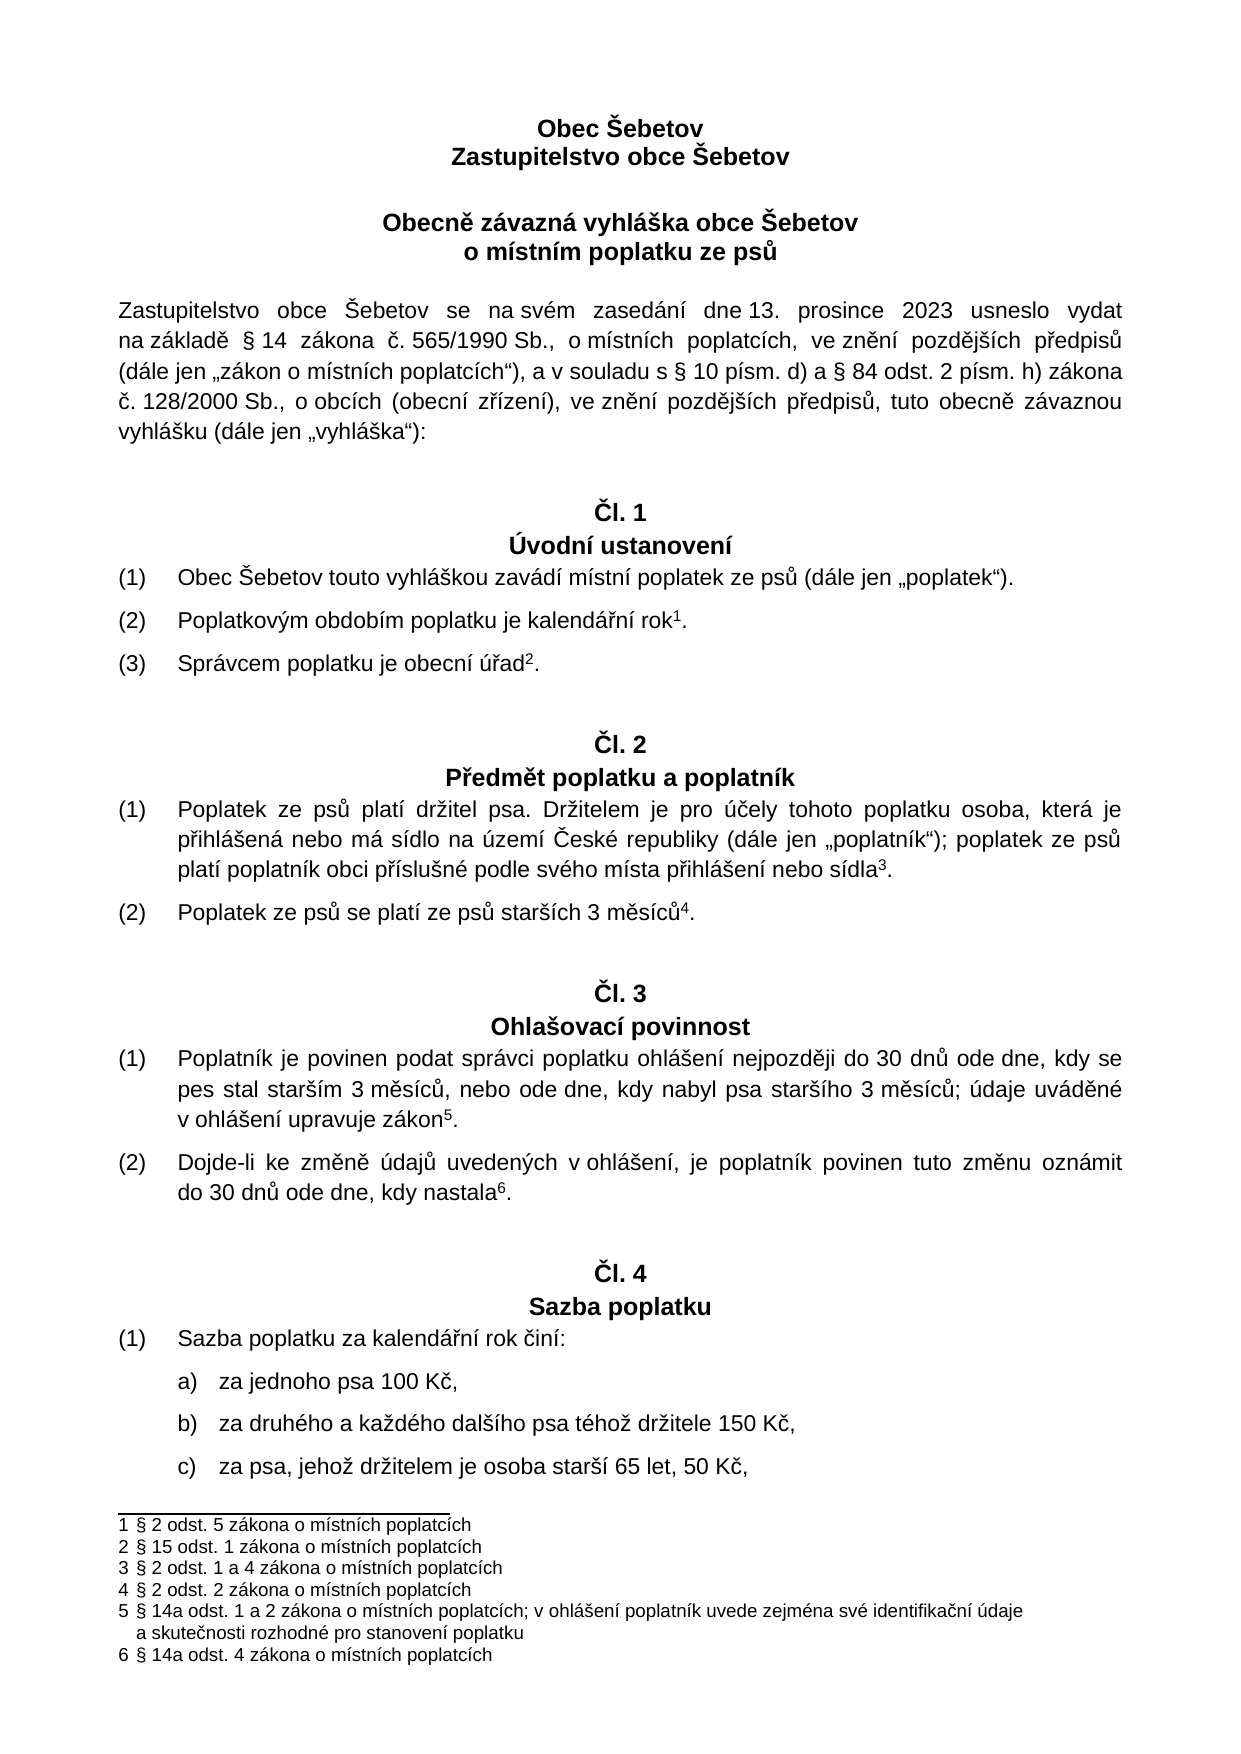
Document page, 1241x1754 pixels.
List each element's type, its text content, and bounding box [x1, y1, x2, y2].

list § 2 odst. 5 zákona o místních poplatcích [118, 1514, 1122, 1536]
list Dojde-li ke změně údajů uvedených v ohlášení, je poplatník povinen tuto změnu oznámit do 30 dnů ode dne, kdy nastala. [118, 1148, 1122, 1205]
list Sazba poplatku za kalendářní rok činí: [118, 1325, 1122, 1351]
list za psa, jehož držitelem je osoba starší 65 let, 50 Kč, [177, 1453, 1122, 1479]
list Poplatkovým obdobím poplatku je kalendářní rok. [118, 607, 1122, 633]
list za jednoho psa 100 Kč, [177, 1368, 1122, 1394]
list Poplatek ze psů platí držitel psa. Držitelem je pro účely tohoto poplatku osoba, která je přihlášená nebo má sídlo na území České republiky (dále jen „poplatník“); poplatek ze psů platí poplatník obci příslušné podle svého místa přihlášení nebo sídla. [118, 796, 1122, 883]
text Zastupitelstvo obce Šebetov se na svém zasedání dne 13. prosince 2023 usneslo vydat na základě § 14 zákona č. 565/1990 Sb., o místních poplatcích, ve znění pozdějších předpisů (dále jen „zákon o místních poplatcích“), a v souladu s § 10 písm. d) a § 84 odst. 2 písm. h) zákona č. 128/2000 Sb., o obcích (obecní zřízení), ve znění pozdějších předpisů, tuto obecně závaznou vyhlášku (dále jen „vyhláška“): [118, 297, 1122, 444]
subtitle Čl. 4 Sazba poplatku [118, 1259, 1122, 1321]
list Obec Šebetov touto vyhláškou zavádí místní poplatek ze psů (dále jen „poplatek“). [118, 564, 1122, 591]
list § 14a odst. 1 a 2 zákona o místních poplatcích; v ohlášení poplatník uvede zejména své identifikační údaje a skutečnosti rozhodné pro stanovení poplatku [118, 1600, 1122, 1643]
subtitle Čl. 2 Předmět poplatku a poplatník [118, 730, 1122, 792]
list Poplatník je povinen podat správci poplatku ohlášení nejpozději do 30 dnů ode dne, kdy se pes stal starším 3 měsíců, nebo ode dne, kdy nabyl psa staršího 3 měsíců; údaje uváděné v ohlášení upravuje zákon. [118, 1045, 1122, 1132]
list § 15 odst. 1 zákona o místních poplatcích [118, 1536, 1122, 1557]
list § 2 odst. 1 a 4 zákona o místních poplatcích [118, 1557, 1122, 1579]
list § 2 odst. 2 zákona o místních poplatcích [118, 1579, 1122, 1600]
subtitle Obecně závazná vyhláška obce Šebetov o místním poplatku ze psů [118, 208, 1122, 266]
list za druhého a každého dalšího psa téhož držitele 150 Kč, [177, 1410, 1122, 1437]
text Obec Šebetov Zastupitelstvo obce Šebetov [118, 114, 1122, 171]
list § 14a odst. 4 zákona o místních poplatcích [118, 1643, 1122, 1665]
list Správcem poplatku je obecní úřad. [118, 650, 1122, 676]
subtitle Čl. 1 Úvodní ustanovení [118, 498, 1122, 560]
list Poplatek ze psů se platí ze psů starších 3 měsíců. [118, 899, 1122, 925]
subtitle Čl. 3 Ohlašovací povinnost [118, 979, 1122, 1041]
